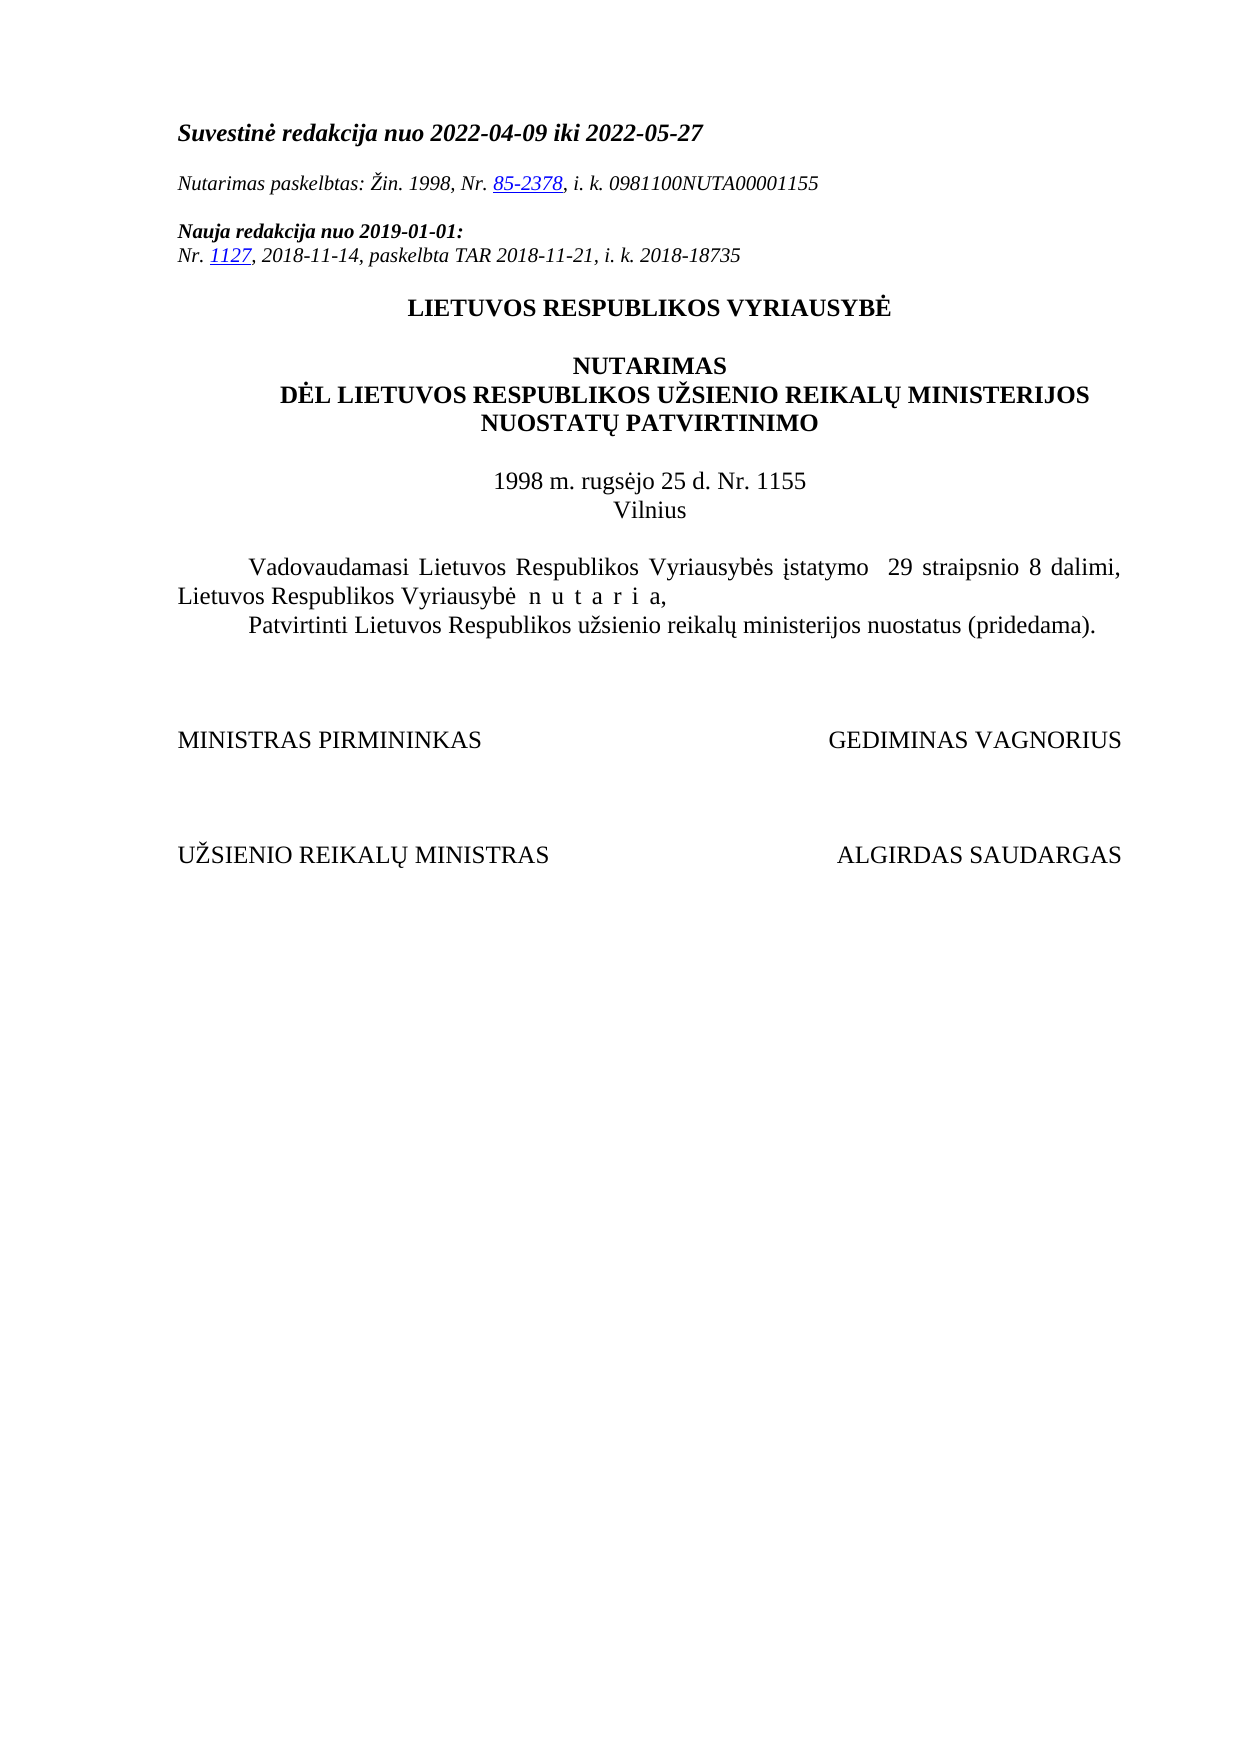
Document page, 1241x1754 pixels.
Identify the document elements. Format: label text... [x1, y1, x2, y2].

text Nutarimas paskelbtas: Žin. 1998, Nr. 85-2378, i. k. 0981100NUTA00001155 [177, 171, 1122, 195]
text Patvirtinti Lietuvos Respublikos užsienio reikalų ministerijos nuostatus (pridedama). [177, 610, 1122, 638]
text Suvestinė redakcija nuo 2022-04-09 iki 2022-05-27 [177, 118, 1122, 147]
text LIETUVOS RESPUBLIKOS VYRIAUSYBĖ [177, 293, 1122, 322]
text DĖL LIETUVOS RESPUBLIKOS UŽSIENIO REIKALŲ MINISTERIJOS NUOSTATŲ PATVIRTINIMO [177, 380, 1122, 437]
text Vilnius [177, 495, 1122, 523]
text Nr. 1127, 2018-11-14, paskelbta TAR 2018-11-21, i. k. 2018-18735 [177, 243, 1122, 267]
text NUTARIMAS [177, 351, 1122, 380]
text MINISTRAS PIRMININKAS GEDIMINAS VAGNORIUS [177, 725, 1122, 753]
text Vadovaudamasi Lietuvos Respublikos Vyriausybės įstatymo 29 straipsnio 8 dalimi, Lietuvos Respublikos Vyriausybė nutaria, [177, 552, 1122, 610]
text UŽSIENIO REIKALŲ MINISTRAS ALGIRDAS SAUDARGAS [177, 840, 1122, 868]
text Nauja redakcija nuo 2019-01-01: [177, 219, 1122, 243]
text 1998 m. rugsėjo 25 d. Nr. 1155 [177, 466, 1122, 495]
